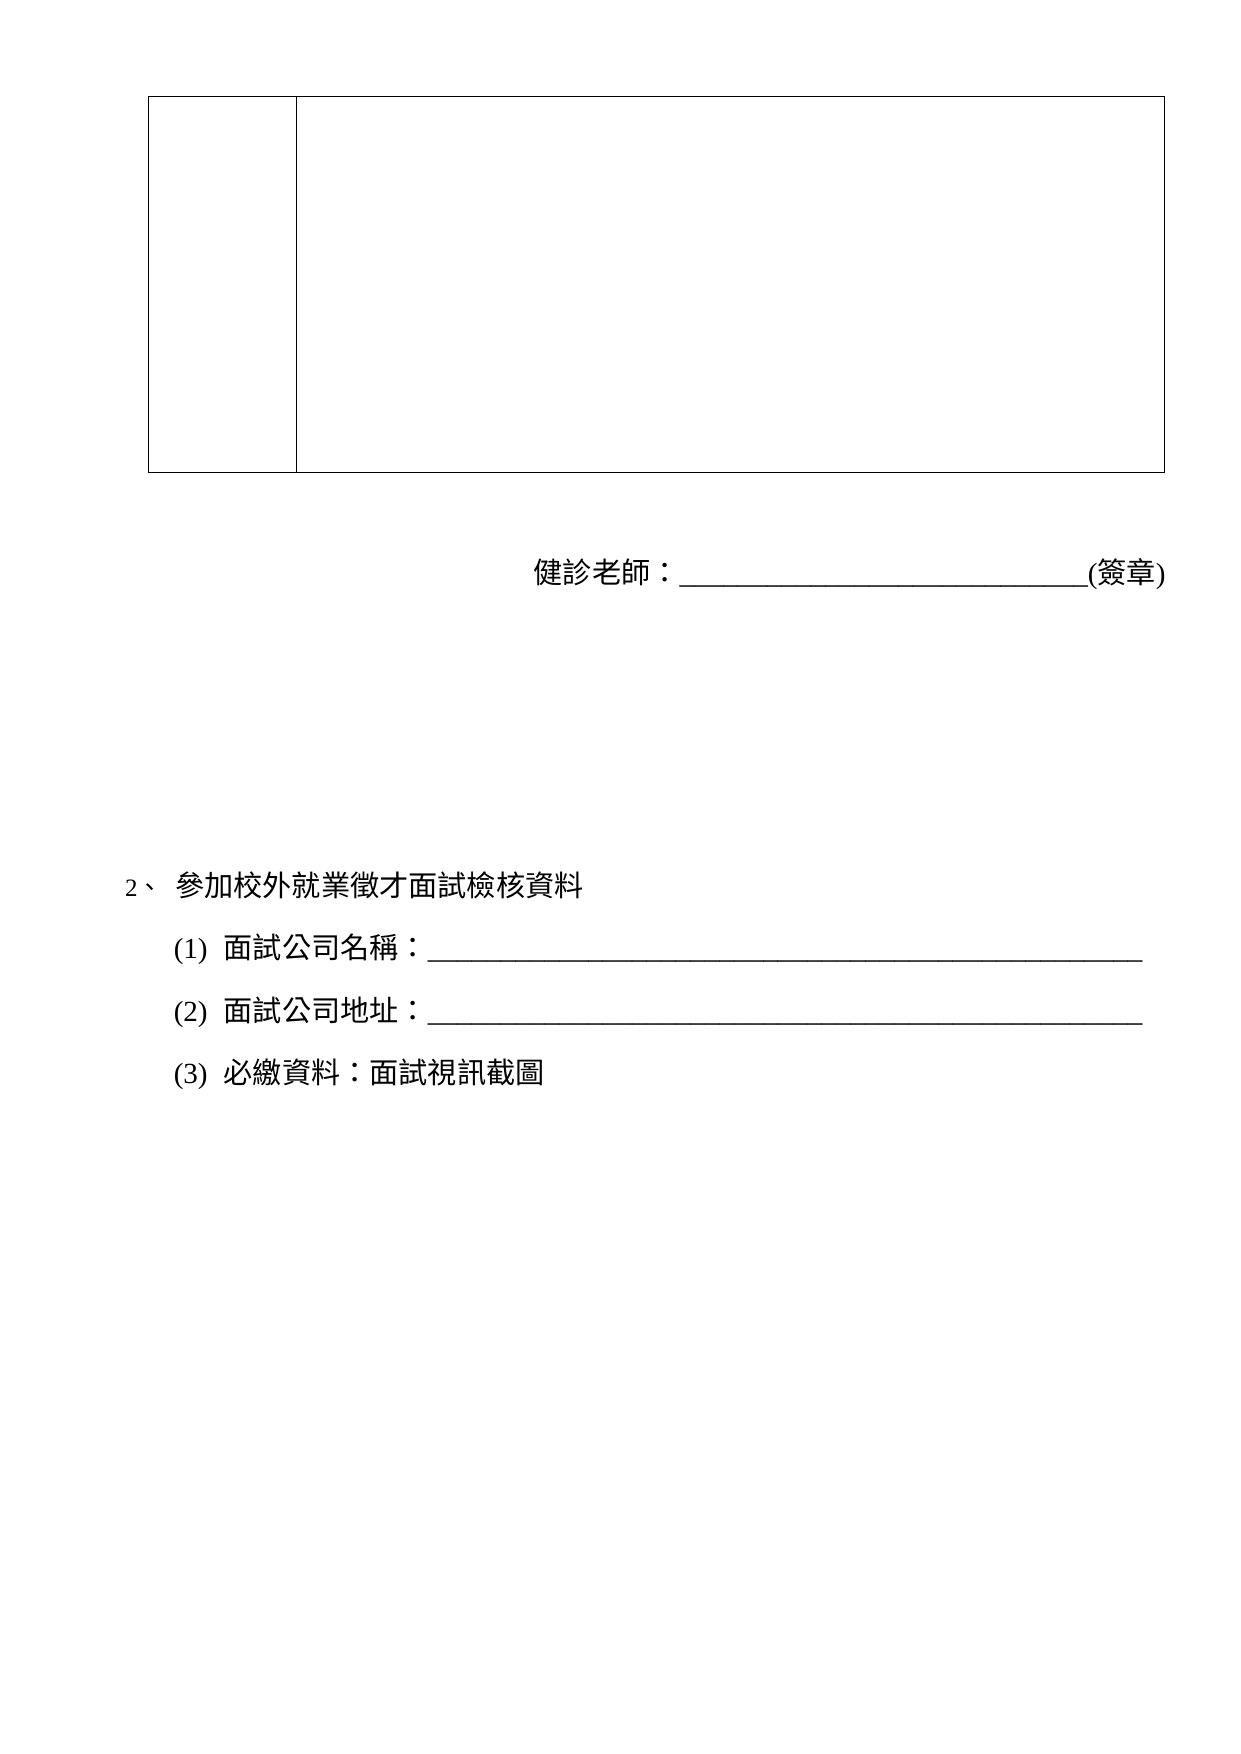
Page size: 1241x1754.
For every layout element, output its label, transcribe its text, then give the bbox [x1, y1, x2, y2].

table_header [149, 97, 296, 472]
list 面試公司地址：_________________________________________________ [173, 967, 1165, 1029]
list 必繳資料：面試視訊截圖 [173, 1029, 1165, 1092]
text 健診老師：____________________________(簽章) [125, 529, 1165, 592]
table_header [297, 97, 1164, 472]
list 參加校外就業徵才面試檢核資料 [125, 842, 1165, 904]
list 面試公司名稱：_________________________________________________ [173, 904, 1165, 967]
